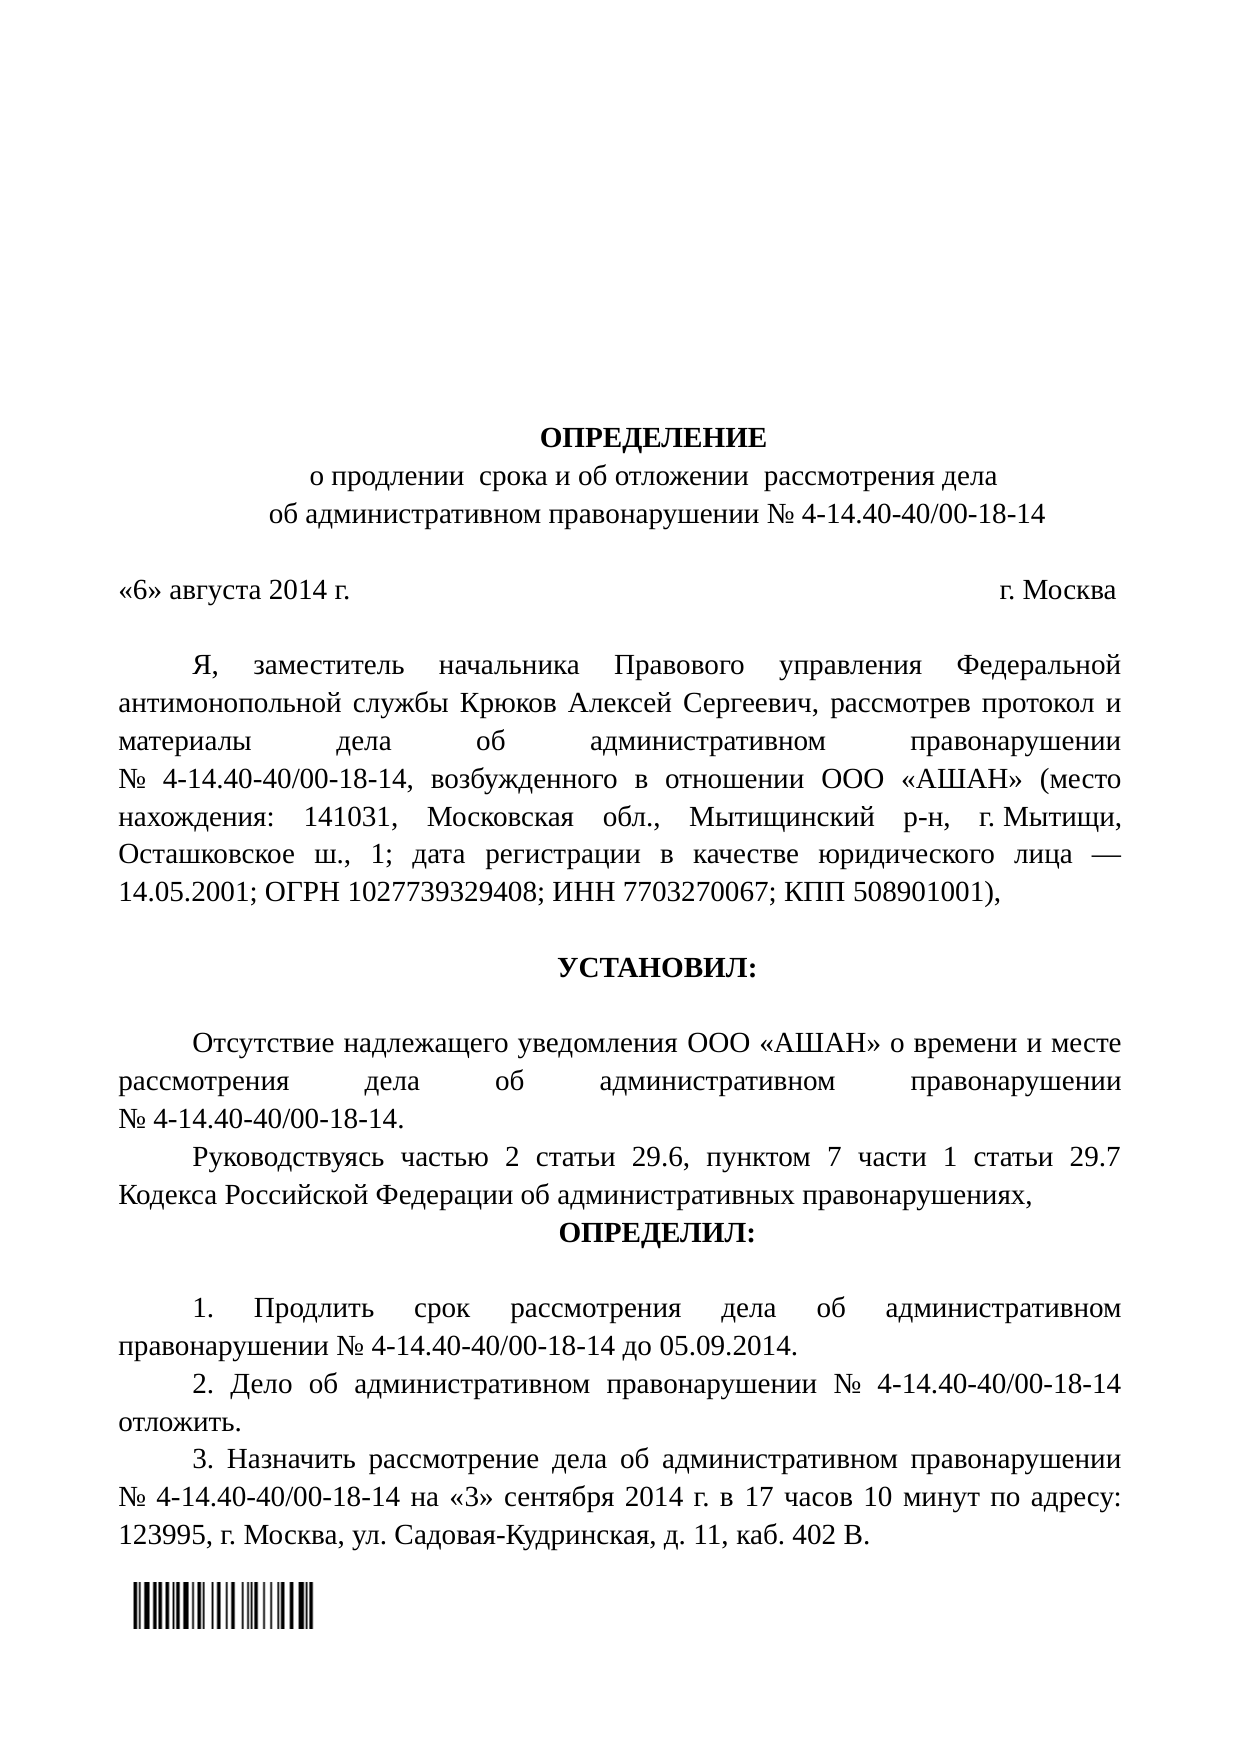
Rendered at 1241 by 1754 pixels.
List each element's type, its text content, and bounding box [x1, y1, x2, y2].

text Руководствуясь частью 2 статьи 29.6, пунктом 7 части 1 статьи 29.7 Кодекса Российской Федерации об административных правонарушениях, [118, 1135, 1122, 1210]
text УСТАНОВИЛ: [118, 946, 1122, 983]
text ОПРЕДЕЛЕНИЕ [118, 416, 1122, 454]
text об административном правонарушении № 4-14.40-40/00-18-14 [118, 492, 1122, 530]
text 2. Дело об административном правонарушении № 4-14.40-40/00-18-14 отложить. [118, 1362, 1122, 1437]
text «6» августа 2014 г. г. Москва [118, 568, 1122, 605]
text Отсутствие надлежащего уведомления ООО «АШАН» о времени и месте рассмотрения дела об административном правонарушении № 4-14.40-40/00-18-14. [118, 1021, 1122, 1135]
text о продлении срока и об отложении рассмотрения дела [118, 454, 1122, 492]
text 3. Назначить рассмотрение дела об административном правонарушении № 4-14.40-40/00-18-14 на «3» сентября 2014 г. в 17 часов 10 минут по адресу: 123995, г. Москва, ул. Садовая-Кудринская, д. 11, каб. 402 В. [118, 1437, 1122, 1551]
text 1. Продлить срок рассмотрения дела об административном правонарушении № 4-14.40-40/00-18-14 до 05.09.2014. [118, 1286, 1122, 1362]
text Я, заместитель начальника Правового управления Федеральной антимонопольной службы Крюков Алексей Сергеевич, рассмотрев протокол и материалы дела об административном правонарушении № 4-14.40-40/00-18-14, возбужденного в отношении ООО «АШАН» (место нахождения: 141031, Московская обл., Мытищинский р-н, г. Мытищи, Осташковское ш., 1; дата регистрации в качестве юридического лица — 14.05.2001; ОГРН 1027739329408; ИНН 7703270067; КПП 508901001), [118, 643, 1122, 908]
picture [118, 1582, 331, 1629]
text ОПРЕДЕЛИЛ: [118, 1210, 1122, 1248]
